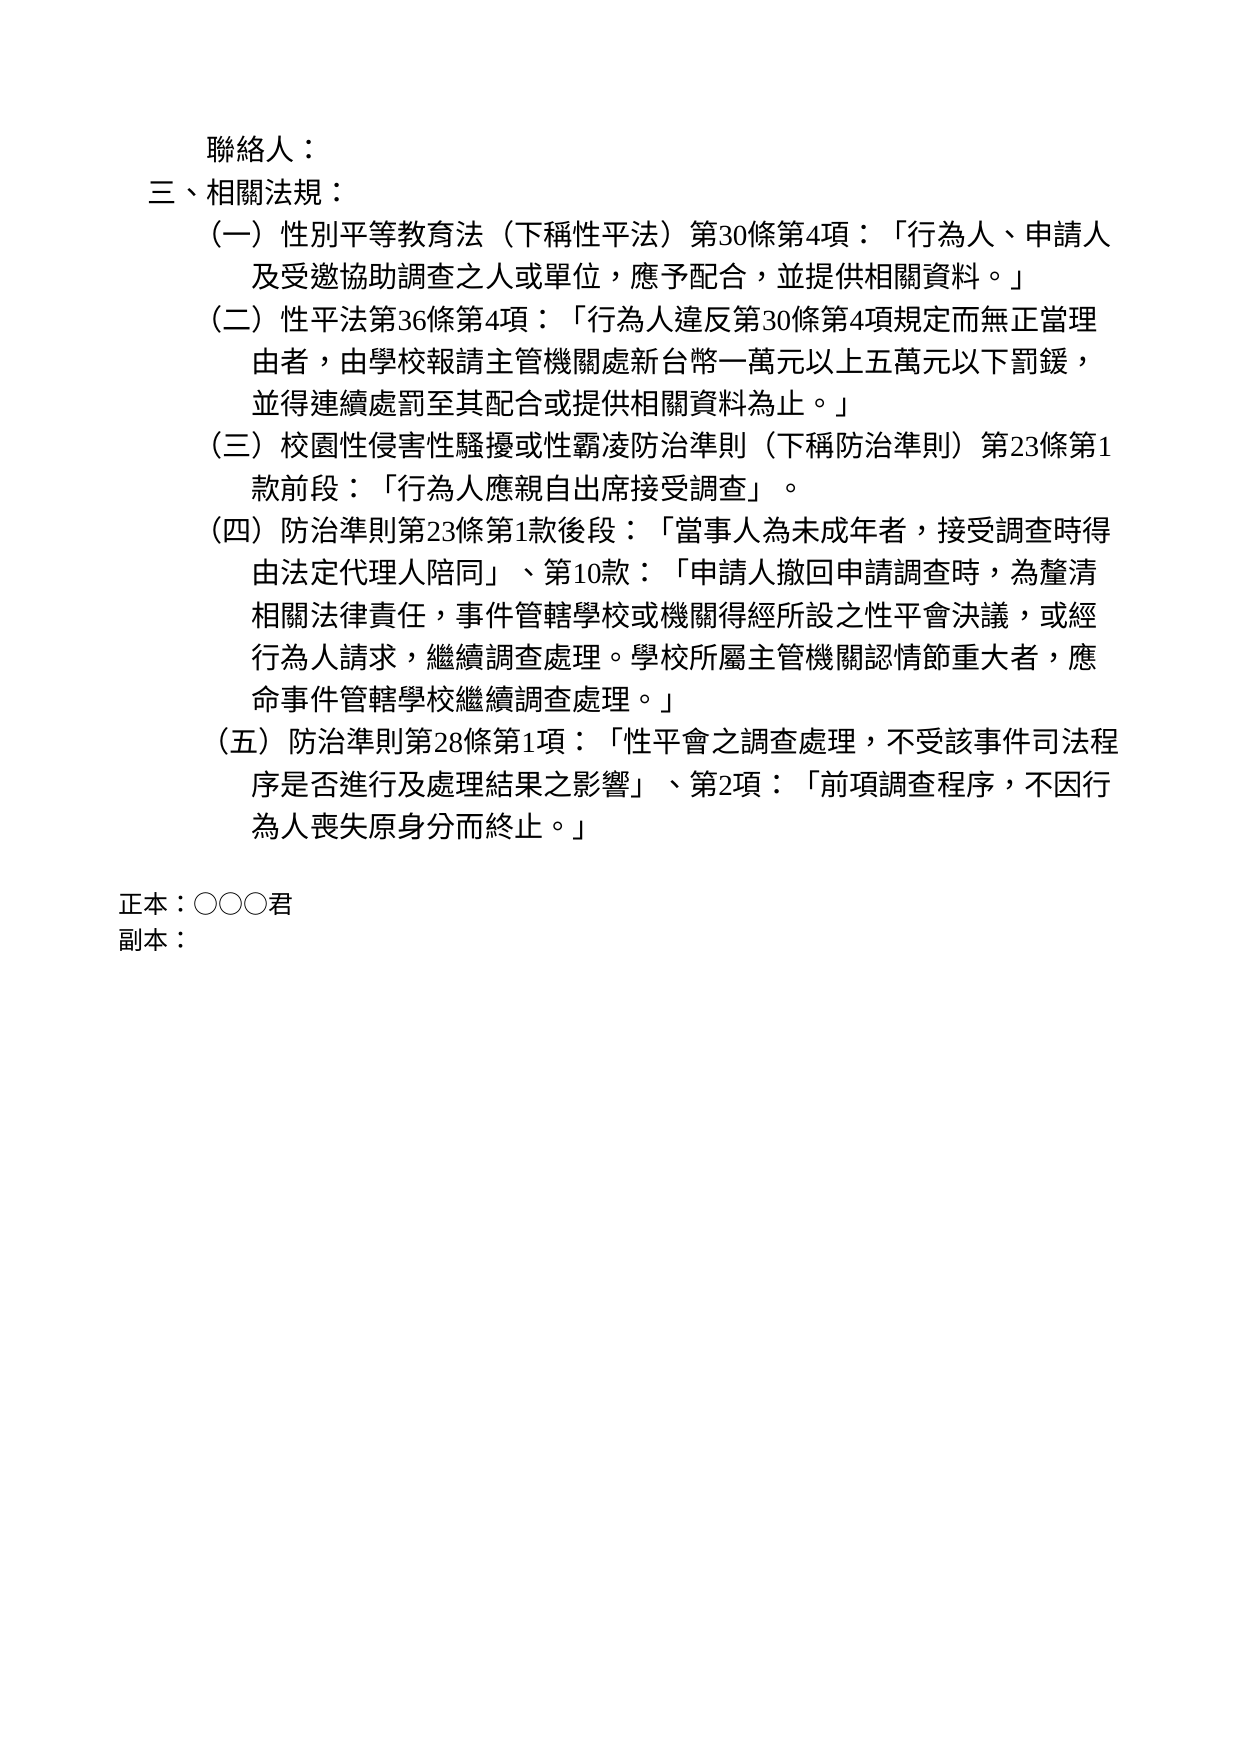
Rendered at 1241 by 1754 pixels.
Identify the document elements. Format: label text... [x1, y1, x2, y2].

text 正本：○○○君 [118, 884, 1122, 921]
text 三、相關法規： [148, 169, 1122, 212]
text （二）性平法第36條第4項：「行為人違反第30條第4項規定而無正當理由者，由學校報請主管機關處新台幣一萬元以上五萬元以下罰鍰，並得連續處罰至其配合或提供相關資料為止。」 [193, 296, 1122, 423]
text （三）校園性侵害性騷擾或性霸凌防治準則（下稱防治準則）第23條第1款前段：「行為人應親自出席接受調查」。 [193, 423, 1122, 508]
text （五）防治準則第28條第1項：「性平會之調查處理，不受該事件司法程序是否進行及處理結果之影響」、第2項：「前項調查程序，不因行為人喪失原身分而終止。」 [193, 719, 1122, 846]
text 副本： [118, 921, 1122, 957]
text 聯絡人： [207, 127, 1122, 169]
text （四）防治準則第23條第1款後段：「當事人為未成年者，接受調查時得由法定代理人陪同」、第10款：「申請人撤回申請調查時，為釐清相關法律責任，事件管轄學校或機關得經所設之性平會決議，或經行為人請求，繼續調查處理。學校所屬主管機關認情節重大者，應命事件管轄學校繼續調查處理。」 [193, 508, 1122, 719]
text （一）性別平等教育法（下稱性平法）第30條第4項：「行為人、申請人及受邀協助調查之人或單位，應予配合，並提供相關資料。」 [193, 212, 1122, 296]
